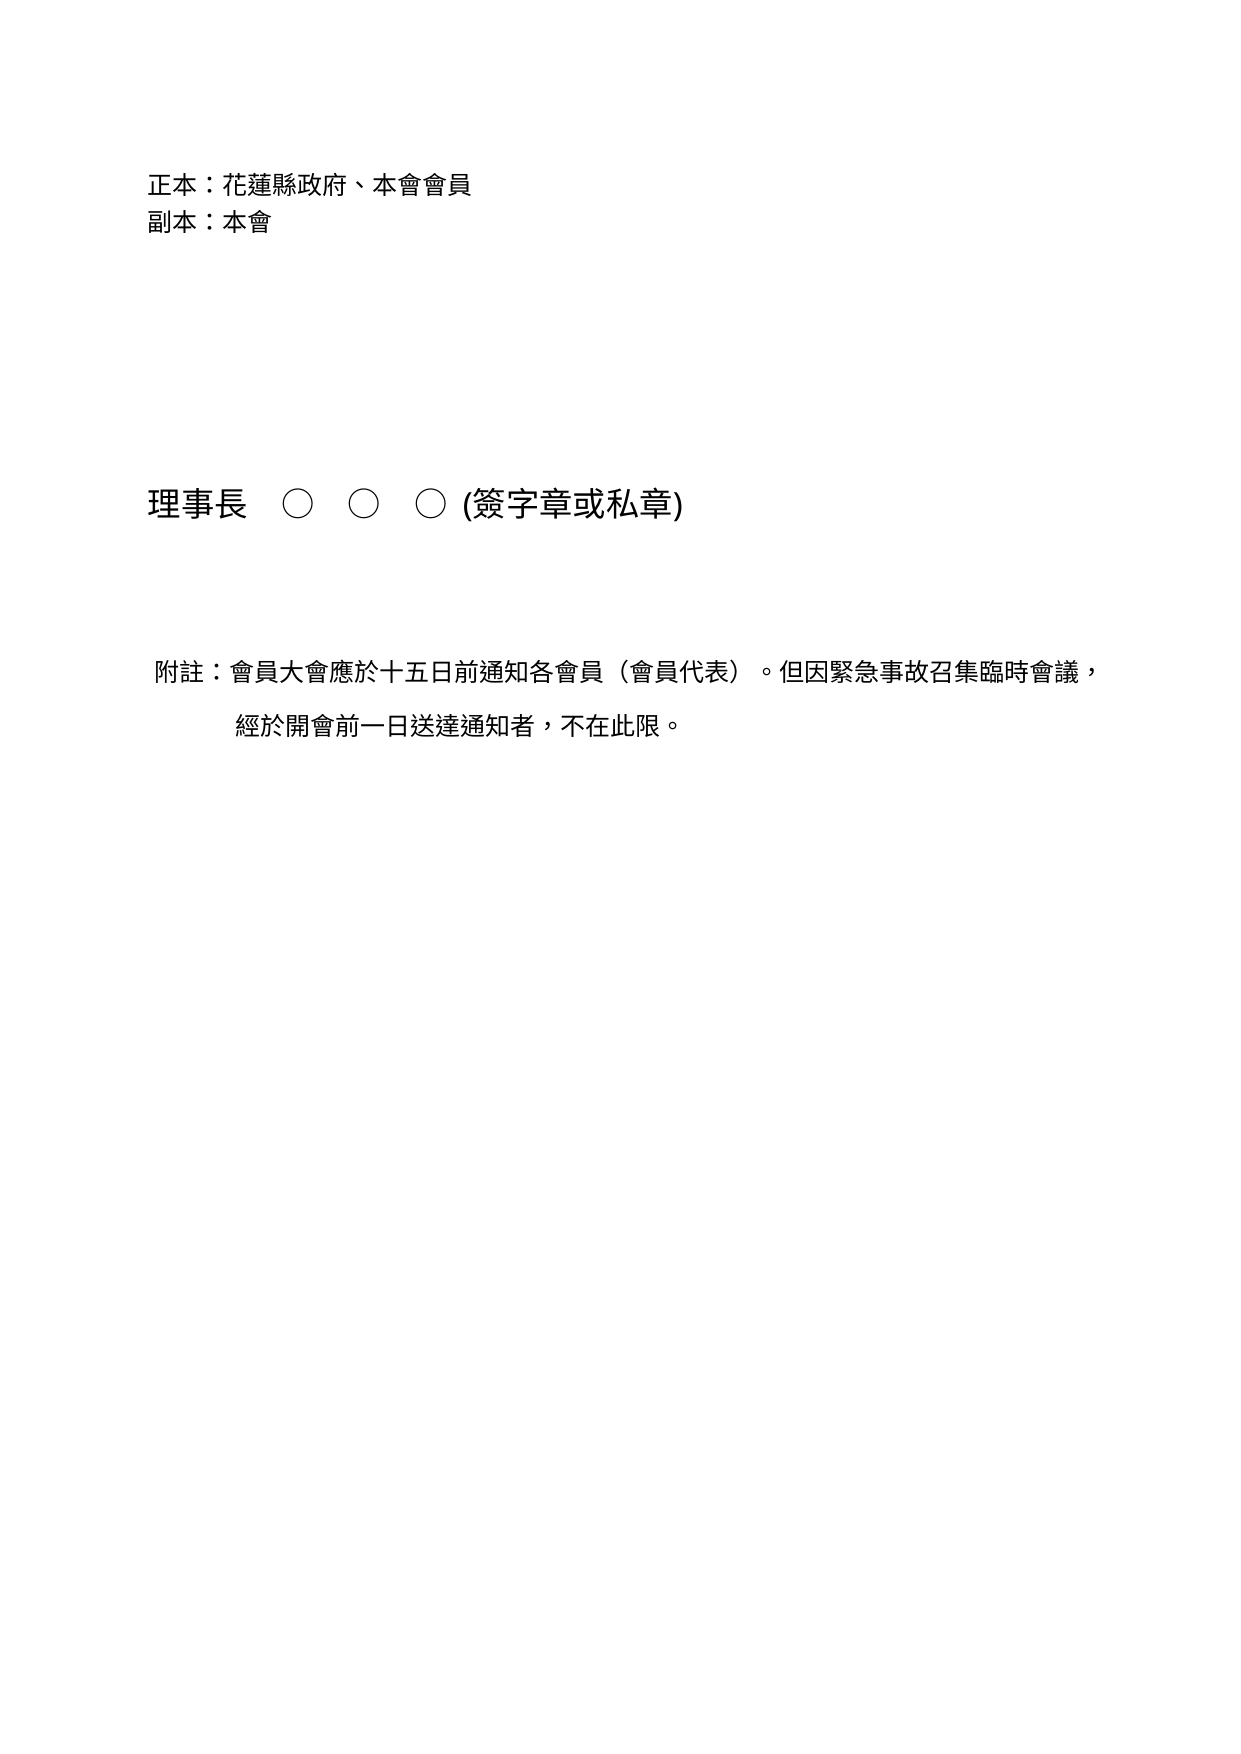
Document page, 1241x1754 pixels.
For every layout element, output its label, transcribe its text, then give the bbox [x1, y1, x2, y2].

text 正本：花蓮縣政府、本會會員 [148, 164, 1128, 202]
text 理事長 ○ ○ ○ (簽字章或私章) [148, 464, 1128, 539]
text 副本：本會 [148, 202, 1128, 239]
text 附註：會員大會應於十五日前通知各會員（會員代表）。但因緊急事故召集臨時會議，經於開會前一日送達通知者，不在此限。 [148, 652, 1128, 743]
